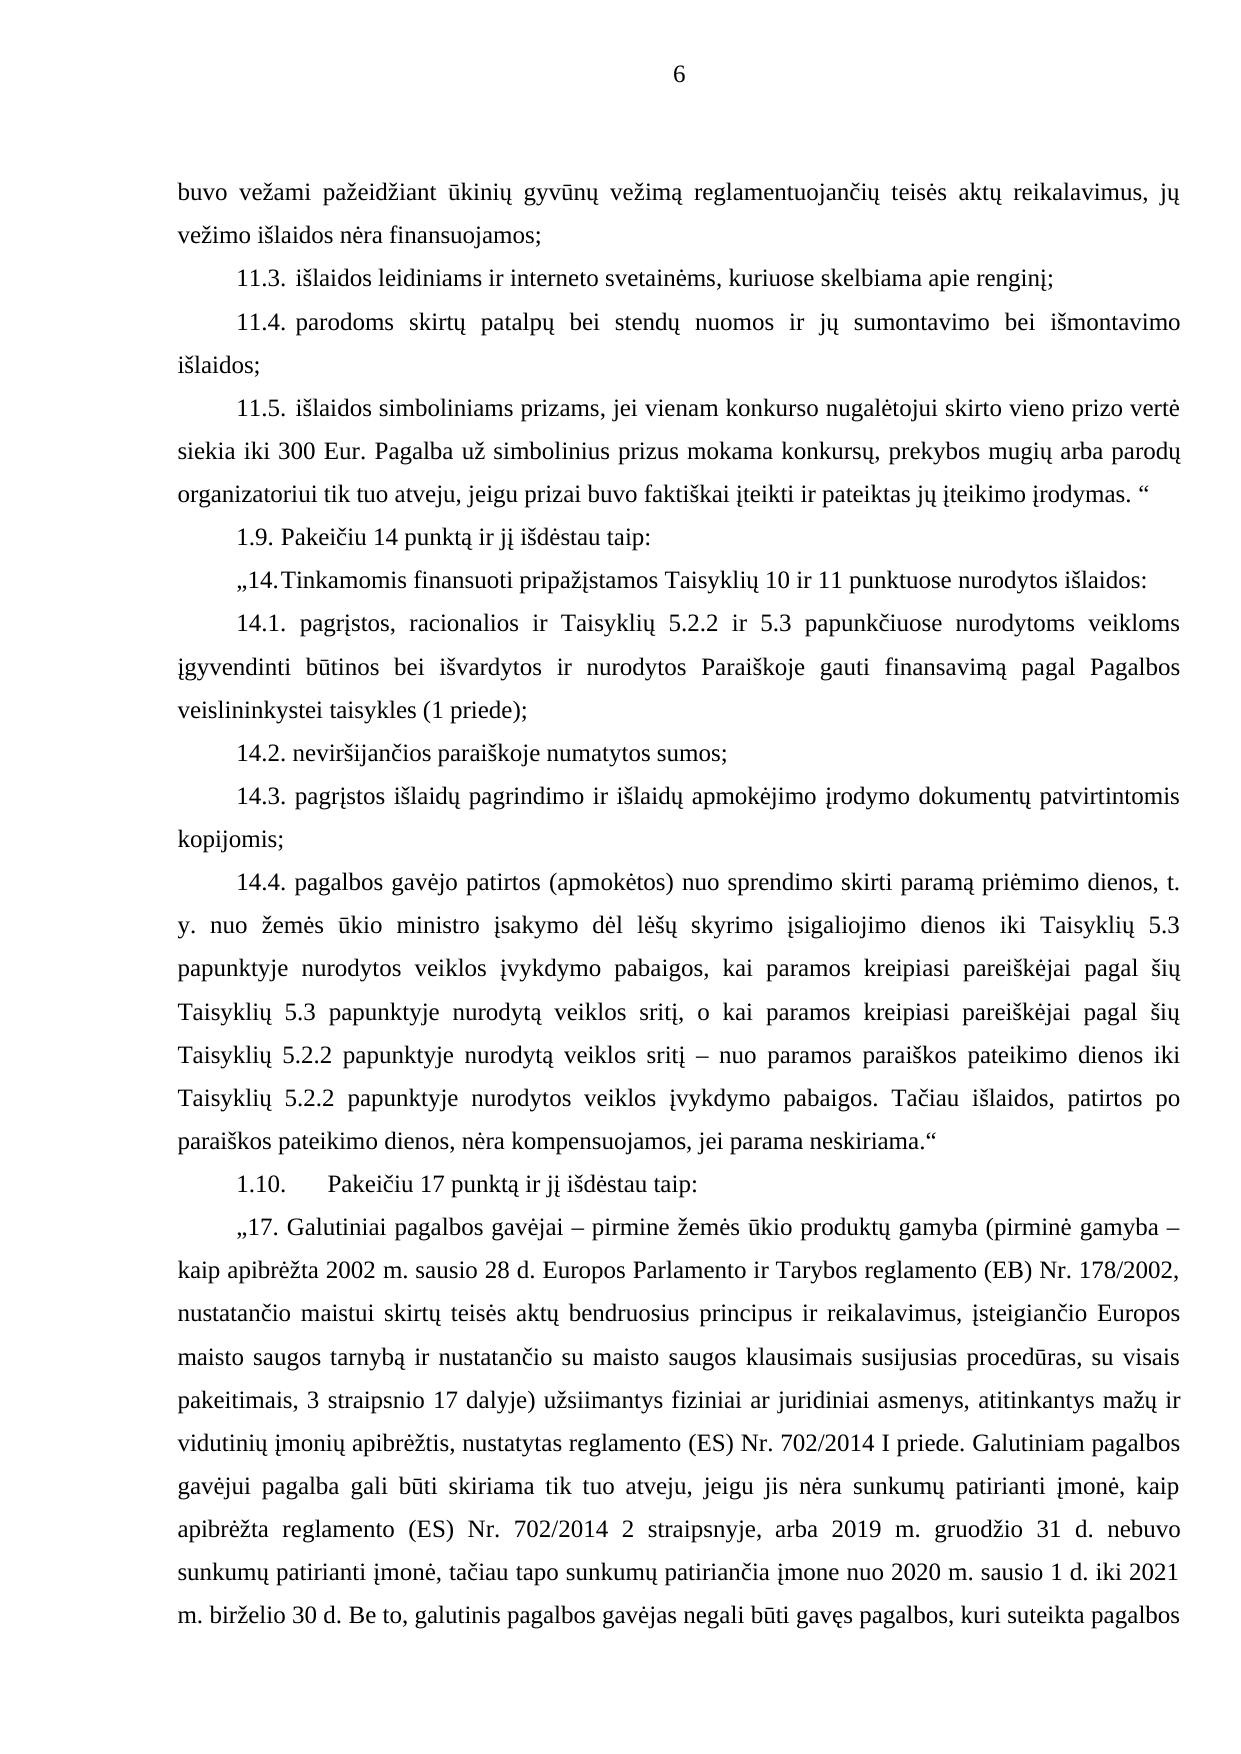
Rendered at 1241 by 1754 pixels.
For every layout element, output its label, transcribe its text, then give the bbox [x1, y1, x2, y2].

text „14. Tinkamomis finansuoti pripažįstamos Taisyklių 10 ir 11 punktuose nurodytos išlaidos: [177, 565, 1181, 594]
text 11.3. išlaidos leidiniams ir interneto svetainėms, kuriuose skelbiama apie renginį; [177, 263, 1181, 292]
text 11.5. išlaidos simboliniams prizams, jei vienam konkurso nugalėtojui skirto vieno prizo vertė siekia iki 300 Eur. Pagalba už simbolinius prizus mokama konkursų, prekybos mugių arba parodų organizatoriui tik tuo atveju, jeigu prizai buvo faktiškai įteikti ir pateiktas jų įteikimo įrodymas. “ [177, 393, 1181, 508]
text buvo vežami pažeidžiant ūkinių gyvūnų vežimą reglamentuojančių teisės aktų reikalavimus, jų vežimo išlaidos nėra finansuojamos; [177, 177, 1181, 249]
text „17. Galutiniai pagalbos gavėjai – pirmine žemės ūkio produktų gamyba (pirminė gamyba – kaip apibrėžta 2002 m. sausio 28 d. Europos Parlamento ir Tarybos reglamento (EB) Nr. 178/2002, nustatančio maistui skirtų teisės aktų bendruosius principus ir reikalavimus, įsteigiančio Europos maisto saugos tarnybą ir nustatančio su maisto saugos klausimais susijusias procedūras, su visais pakeitimais, 3 straipsnio 17 dalyje) užsiimantys fiziniai ar juridiniai asmenys, atitinkantys mažų ir vidutinių įmonių apibrėžtis, nustatytas reglamento (ES) Nr. 702/2014 I priede. Galutiniam pagalbos gavėjui pagalba gali būti skiriama tik tuo atveju, jeigu jis nėra sunkumų patirianti įmonė, kaip apibrėžta reglamento (ES) Nr. 702/2014 2 straipsnyje, arba 2019 m. gruodžio 31 d. nebuvo sunkumų patirianti įmonė, tačiau tapo sunkumų patiriančia įmone nuo 2020 m. sausio 1 d. iki 2021 m. birželio 30 d. Be to, galutinis pagalbos gavėjas negali būti gavęs pagalbos, kuri suteikta pagalbos [177, 1212, 1181, 1629]
text 1.10. Pakeičiu 17 punktą ir jį išdėstau taip: [177, 1169, 1181, 1198]
text 14.4. pagalbos gavėjo patirtos (apmokėtos) nuo sprendimo skirti paramą priėmimo dienos, t. y. nuo žemės ūkio ministro įsakymo dėl lėšų skyrimo įsigaliojimo dienos iki Taisyklių 5.3 papunktyje nurodytos veiklos įvykdymo pabaigos, kai paramos kreipiasi pareiškėjai pagal šių Taisyklių 5.3 papunktyje nurodytą veiklos sritį, o kai paramos kreipiasi pareiškėjai pagal šių Taisyklių 5.2.2 papunktyje nurodytą veiklos sritį – nuo paramos paraiškos pateikimo dienos iki Taisyklių 5.2.2 papunktyje nurodytos veiklos įvykdymo pabaigos. Tačiau išlaidos, patirtos po paraiškos pateikimo dienos, nėra kompensuojamos, jei parama neskiriama.“ [177, 867, 1181, 1155]
text 14.1. pagrįstos, racionalios ir Taisyklių 5.2.2 ir 5.3 papunkčiuose nurodytoms veikloms įgyvendinti būtinos bei išvardytos ir nurodytos Paraiškoje gauti finansavimą pagal Pagalbos veislininkystei taisykles (1 priede); [177, 608, 1181, 723]
text 11.4. parodoms skirtų patalpų bei stendų nuomos ir jų sumontavimo bei išmontavimo išlaidos; [177, 307, 1181, 378]
text 14.2. neviršijančios paraiškoje numatytos sumos; [177, 738, 1181, 767]
text 1.9. Pakeičiu 14 punktą ir jį išdėstau taip: [177, 522, 1181, 551]
text 14.3. pagrįstos išlaidų pagrindimo ir išlaidų apmokėjimo įrodymo dokumentų patvirtintomis kopijomis; [177, 781, 1181, 853]
